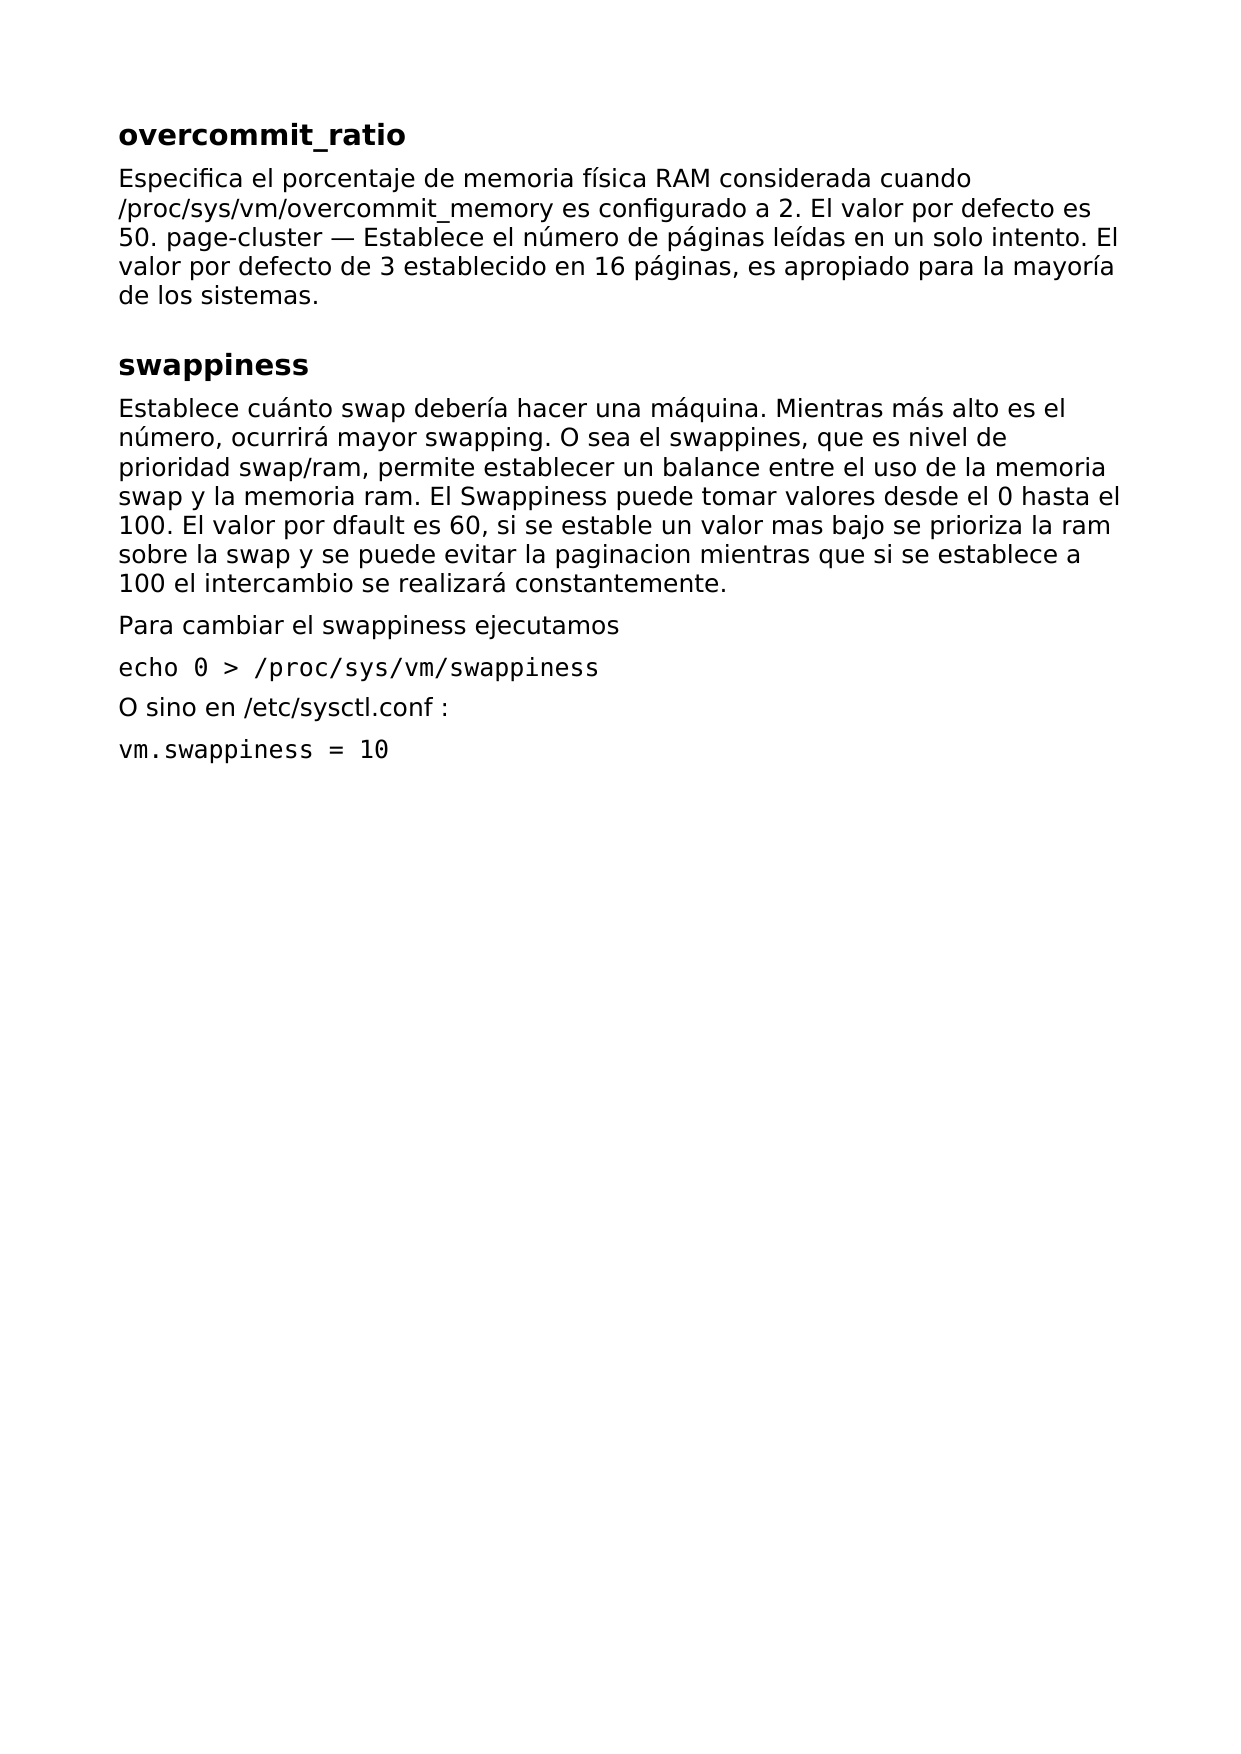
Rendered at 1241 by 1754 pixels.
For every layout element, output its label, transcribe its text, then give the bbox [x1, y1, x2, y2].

text Establece cuánto swap debería hacer una máquina. Mientras más alto es el número, ocurrirá mayor swapping. O sea el swappines, que es nivel de prioridad swap/ram, permite establecer un balance entre el uso de la memoria swap y la memoria ram. El Swappiness puede tomar valores desde el 0 hasta el 100. El valor por dfault es 60, si se estable un valor mas bajo se prioriza la ram sobre la swap y se puede evitar la paginacion mientras que si se establece a 100 el intercambio se realizará constantemente. [118, 394, 1122, 598]
text Para cambiar el swappiness ejecutamos [118, 611, 1122, 640]
text vm.swappiness = 10 [118, 735, 1122, 764]
subtitle swappiness [118, 348, 1122, 382]
text Especifica el porcentaje de memoria física RAM considerada cuando /proc/sys/vm/overcommit_memory es configurado a 2. El valor por defecto es 50. page-cluster — Establece el número de páginas leídas en un solo intento. El valor por defecto de 3 establecido en 16 páginas, es apropiado para la mayoría de los sistemas. [118, 164, 1122, 310]
text O sino en /etc/sysctl.conf : [118, 694, 1122, 723]
subtitle overcommit_ratio [118, 118, 1122, 152]
text echo 0 > /proc/sys/vm/swappiness [118, 653, 1122, 682]
